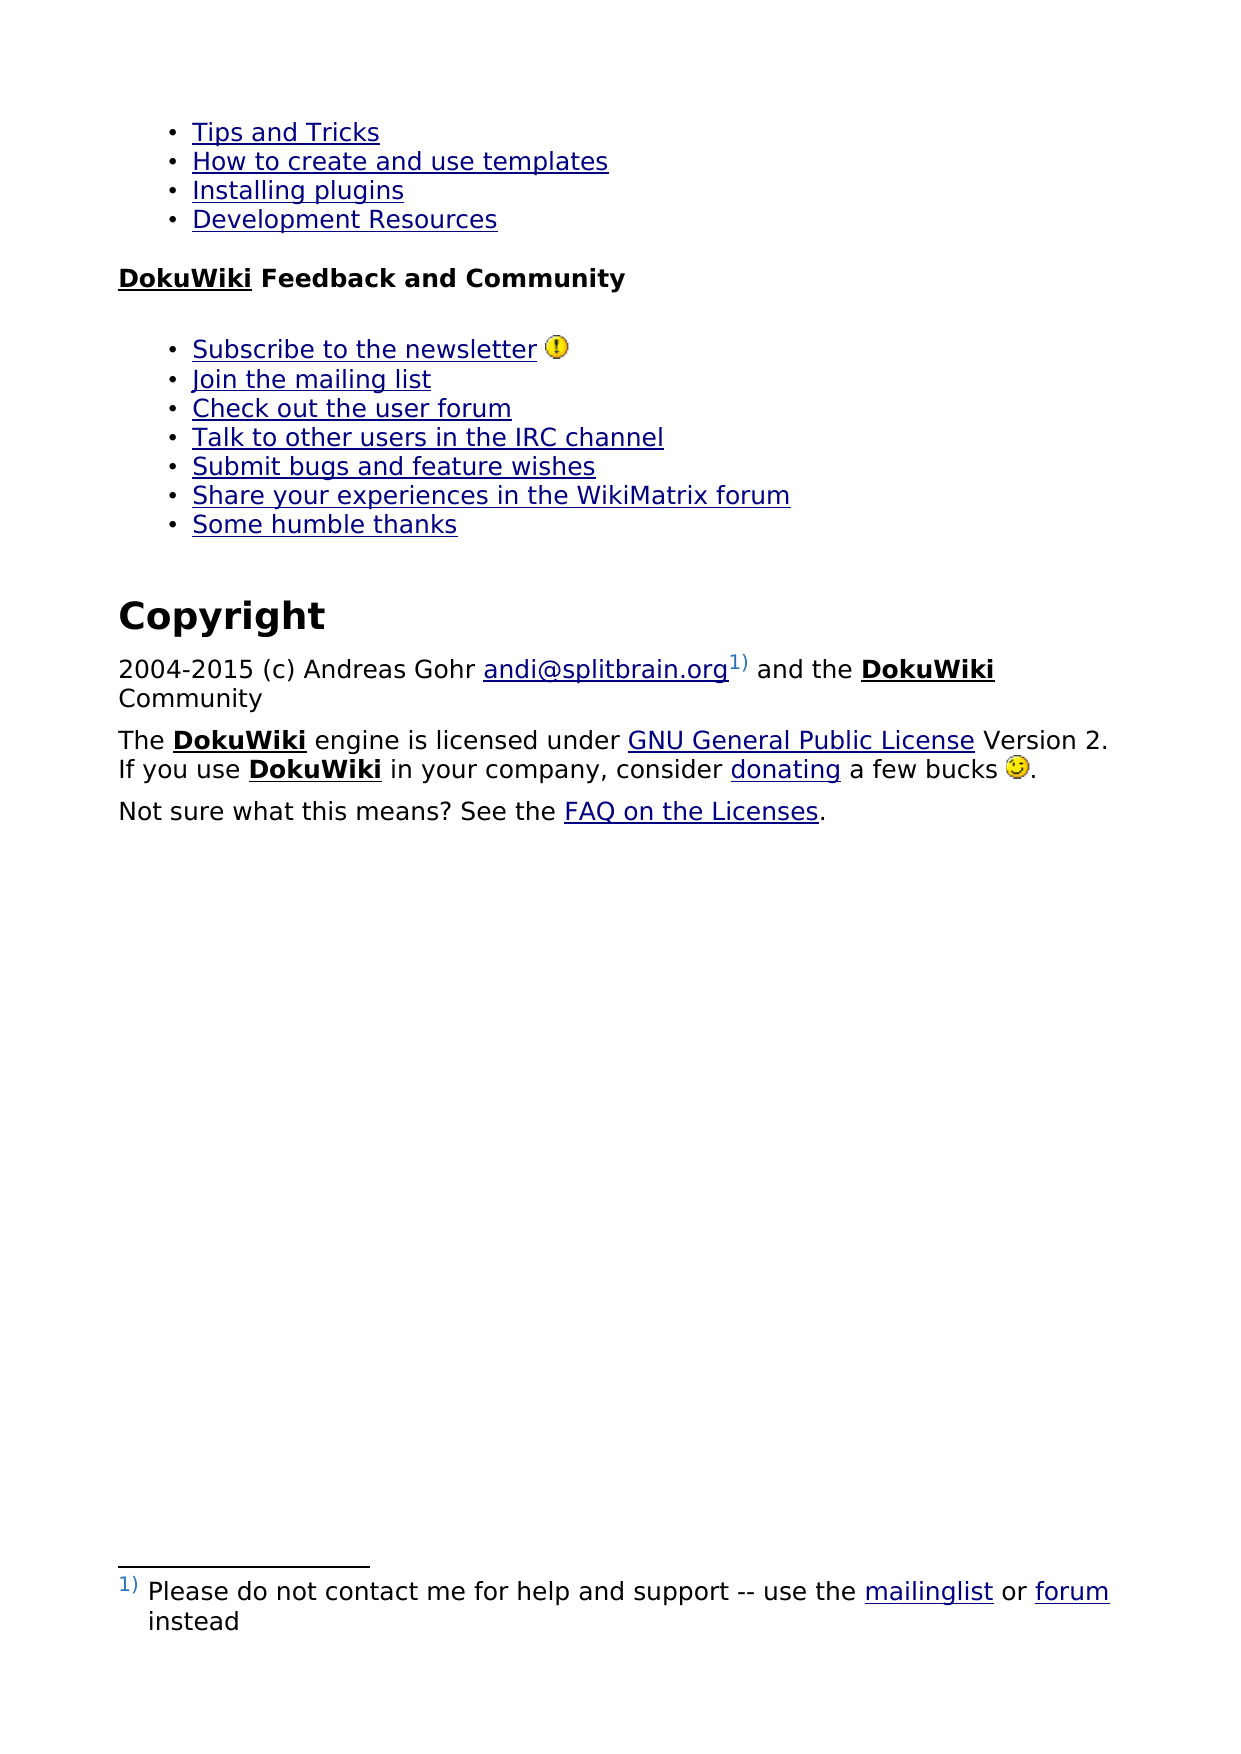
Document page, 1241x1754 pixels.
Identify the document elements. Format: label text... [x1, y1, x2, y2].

list Submit bugs and feature wishes [177, 452, 1122, 481]
picture [545, 335, 569, 359]
list Share your experiences in the WikiMatrix forum [177, 481, 1122, 511]
list Tips and Tricks [177, 118, 1122, 147]
list Installing plugins [177, 176, 1122, 206]
subtitle Copyright [118, 594, 1122, 638]
text 2004-2015 (c) Andreas Gohr andi@splitbrain.org and the DokuWiki Community [118, 650, 1122, 714]
list Development Resources [177, 206, 1122, 235]
list Join the mailing list [177, 365, 1122, 394]
list How to create and use templates [177, 147, 1122, 176]
list Talk to other users in the IRC channel [177, 423, 1122, 452]
text Please do not contact me for help and support -- use the mailinglist or forum instead [118, 1573, 1122, 1636]
list Check out the user forum [177, 394, 1122, 423]
list Some humble thanks [177, 511, 1122, 540]
picture [1006, 755, 1030, 779]
text The DokuWiki engine is licensed under GNU General Public License Version 2. If you use DokuWiki in your company, consider donating a few bucks . [118, 726, 1122, 785]
text Not sure what this means? See the FAQ on the Licenses. [118, 797, 1122, 826]
list Subscribe to the newsletter [177, 335, 1122, 365]
text DokuWiki Feedback and Community [118, 264, 1122, 293]
